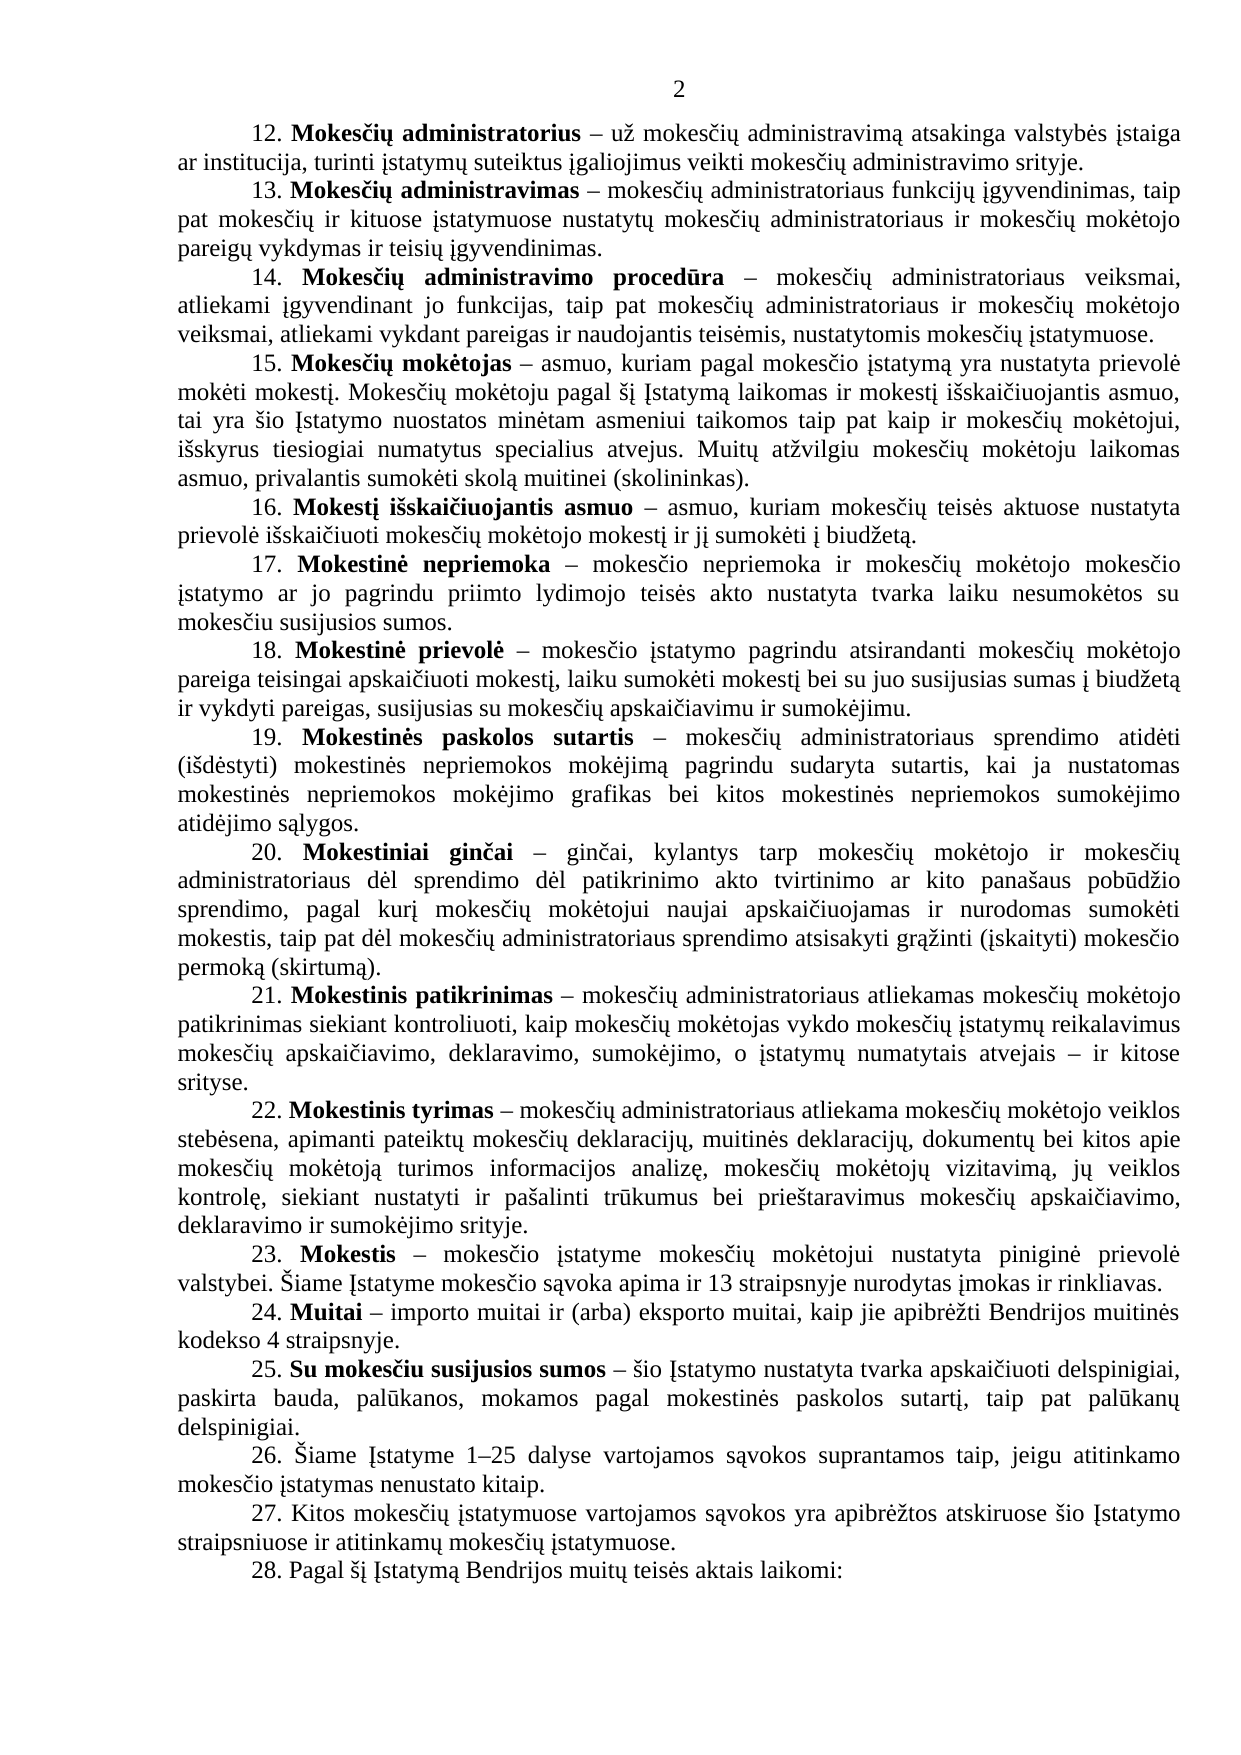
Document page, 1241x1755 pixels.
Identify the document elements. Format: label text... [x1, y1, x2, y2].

text 23. Mokestis – mokesčio įstatyme mokesčių mokėtojui nustatyta piniginė prievolė valstybei. Šiame Įstatyme mokesčio sąvoka apima ir 13 straipsnyje nurodytas įmokas ir rinkliavas. [177, 1239, 1181, 1297]
text 26. Šiame Įstatyme 1–25 dalyse vartojamos sąvokos suprantamos taip, jeigu atitinkamo mokesčio įstatymas nenustato kitaip. [177, 1441, 1181, 1498]
text 25. Su mokesčiu susijusios sumos – šio Įstatymo nustatyta tvarka apskaičiuoti delspinigiai, paskirta bauda, palūkanos, mokamos pagal mokestinės paskolos sutartį, taip pat palūkanų delspinigiai. [177, 1354, 1181, 1441]
text 12. Mokesčių administratorius – už mokesčių administravimą atsakinga valstybės įstaiga ar institucija, turinti įstatymų suteiktus įgaliojimus veikti mokesčių administravimo srityje. [177, 118, 1181, 176]
text 22. Mokestinis tyrimas – mokesčių administratoriaus atliekama mokesčių mokėtojo veiklos stebėsena, apimanti pateiktų mokesčių deklaracijų, muitinės deklaracijų, dokumentų bei kitos apie mokesčių mokėtoją turimos informacijos analizę, mokesčių mokėtojų vizitavimą, jų veiklos kontrolę, siekiant nustatyti ir pašalinti trūkumus bei prieštaravimus mokesčių apskaičiavimo, deklaravimo ir sumokėjimo srityje. [177, 1096, 1181, 1239]
text 15. Mokesčių mokėtojas – asmuo, kuriam pagal mokesčio įstatymą yra nustatyta prievolė mokėti mokestį. Mokesčių mokėtoju pagal šį Įstatymą laikomas ir mokestį išskaičiuojantis asmuo, tai yra šio Įstatymo nuostatos minėtam asmeniui taikomos taip pat kaip ir mokesčių mokėtojui, išskyrus tiesiogiai numatytus specialius atvejus. Muitų atžvilgiu mokesčių mokėtoju laikomas asmuo, privalantis sumokėti skolą muitinei (skolininkas). [177, 348, 1181, 492]
text 13. Mokesčių administravimas – mokesčių administratoriaus funkcijų įgyvendinimas, taip pat mokesčių ir kituose įstatymuose nustatytų mokesčių administratoriaus ir mokesčių mokėtojo pareigų vykdymas ir teisių įgyvendinimas. [177, 176, 1181, 262]
text 16. Mokestį išskaičiuojantis asmuo – asmuo, kuriam mokesčių teisės aktuose nustatyta prievolė išskaičiuoti mokesčių mokėtojo mokestį ir jį sumokėti į biudžetą. [177, 492, 1181, 549]
text 19. Mokestinės paskolos sutartis – mokesčių administratoriaus sprendimo atidėti (išdėstyti) mokestinės nepriemokos mokėjimą pagrindu sudaryta sutartis, kai ja nustatomas mokestinės nepriemokos mokėjimo grafikas bei kitos mokestinės nepriemokos sumokėjimo atidėjimo sąlygos. [177, 722, 1181, 837]
text 27. Kitos mokesčių įstatymuose vartojamos sąvokos yra apibrėžtos atskiruose šio Įstatymo straipsniuose ir atitinkamų mokesčių įstatymuose. [177, 1498, 1181, 1556]
text 21. Mokestinis patikrinimas – mokesčių administratoriaus atliekamas mokesčių mokėtojo patikrinimas siekiant kontroliuoti, kaip mokesčių mokėtojas vykdo mokesčių įstatymų reikalavimus mokesčių apskaičiavimo, deklaravimo, sumokėjimo, o įstatymų numatytais atvejais – ir kitose srityse. [177, 981, 1181, 1096]
text 24. Muitai – importo muitai ir (arba) eksporto muitai, kaip jie apibrėžti Bendrijos muitinės kodekso 4 straipsnyje. [177, 1297, 1181, 1354]
text 28. Pagal šį Įstatymą Bendrijos muitų teisės aktais laikomi: [177, 1556, 1181, 1584]
text 17. Mokestinė nepriemoka – mokesčio nepriemoka ir mokesčių mokėtojo mokesčio įstatymo ar jo pagrindu priimto lydimojo teisės akto nustatyta tvarka laiku nesumokėtos su mokesčiu susijusios sumos. [177, 549, 1181, 636]
text 14. Mokesčių administravimo procedūra – mokesčių administratoriaus veiksmai, atliekami įgyvendinant jo funkcijas, taip pat mokesčių administratoriaus ir mokesčių mokėtojo veiksmai, atliekami vykdant pareigas ir naudojantis teisėmis, nustatytomis mokesčių įstatymuose. [177, 262, 1181, 348]
text 18. Mokestinė prievolė – mokesčio įstatymo pagrindu atsirandanti mokesčių mokėtojo pareiga teisingai apskaičiuoti mokestį, laiku sumokėti mokestį bei su juo susijusias sumas į biudžetą ir vykdyti pareigas, susijusias su mokesčių apskaičiavimu ir sumokėjimu. [177, 636, 1181, 722]
text 20. Mokestiniai ginčai – ginčai, kylantys tarp mokesčių mokėtojo ir mokesčių administratoriaus dėl sprendimo dėl patikrinimo akto tvirtinimo ar kito panašaus pobūdžio sprendimo, pagal kurį mokesčių mokėtojui naujai apskaičiuojamas ir nurodomas sumokėti mokestis, taip pat dėl mokesčių administratoriaus sprendimo atsisakyti grąžinti (įskaityti) mokesčio permoką (skirtumą). [177, 837, 1181, 981]
